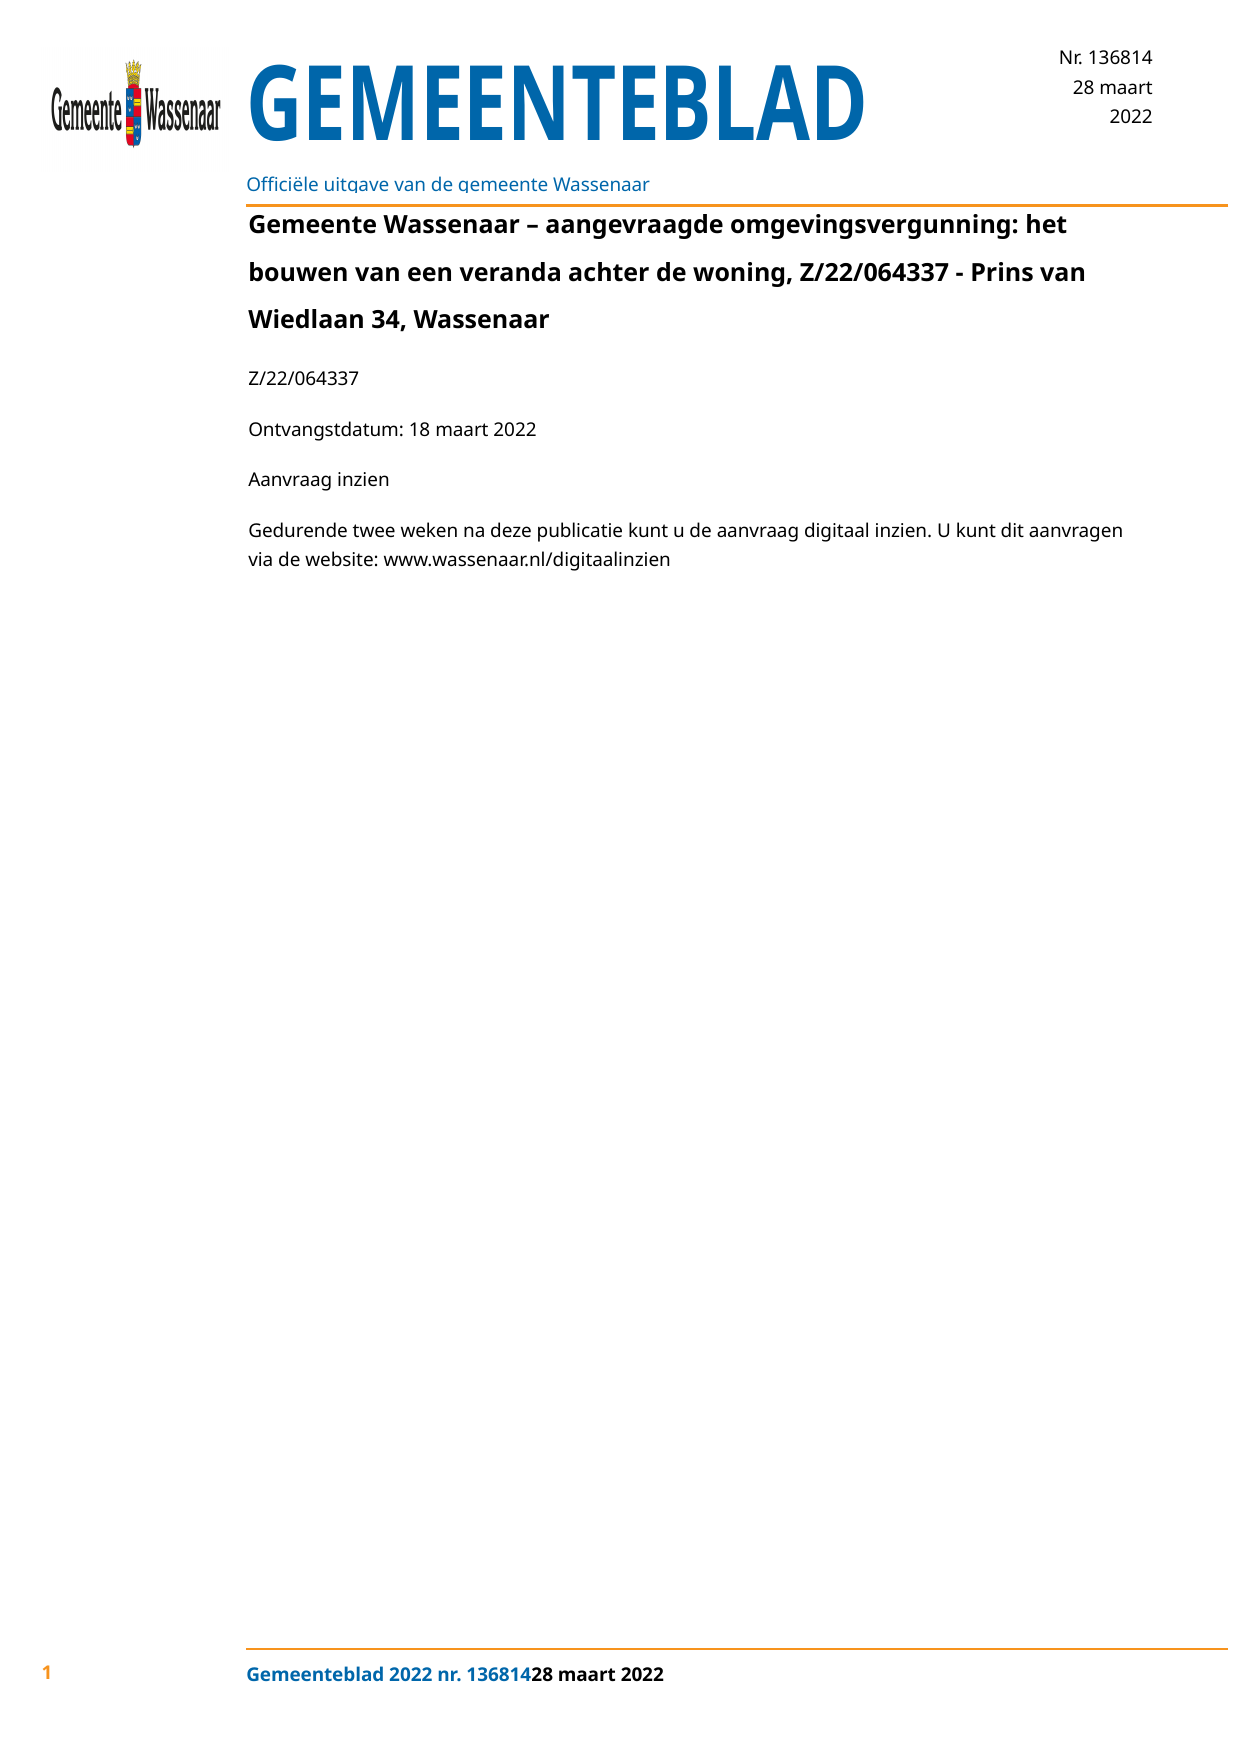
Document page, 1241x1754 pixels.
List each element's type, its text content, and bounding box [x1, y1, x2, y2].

text Gedurende twee weken na deze publicatie kunt u de aanvraag digitaal inzien. U kunt dit aanvragen via de website: www.wassenaar.nl/digitaalinzien [248, 517, 1152, 572]
text Aanvraag inzien [248, 466, 1152, 492]
text Z/22/064337 [248, 366, 1152, 391]
text Ontvangstdatum: 18 maart 2022 [248, 416, 1152, 442]
text Gemeente Wassenaar – aangevraagde omgevingsvergunning: het bouwen van een veranda achter de woning, Z/22/064337 - Prins van Wiedlaan 34, Wassenaar [248, 207, 1152, 336]
picture [41, 47, 231, 172]
